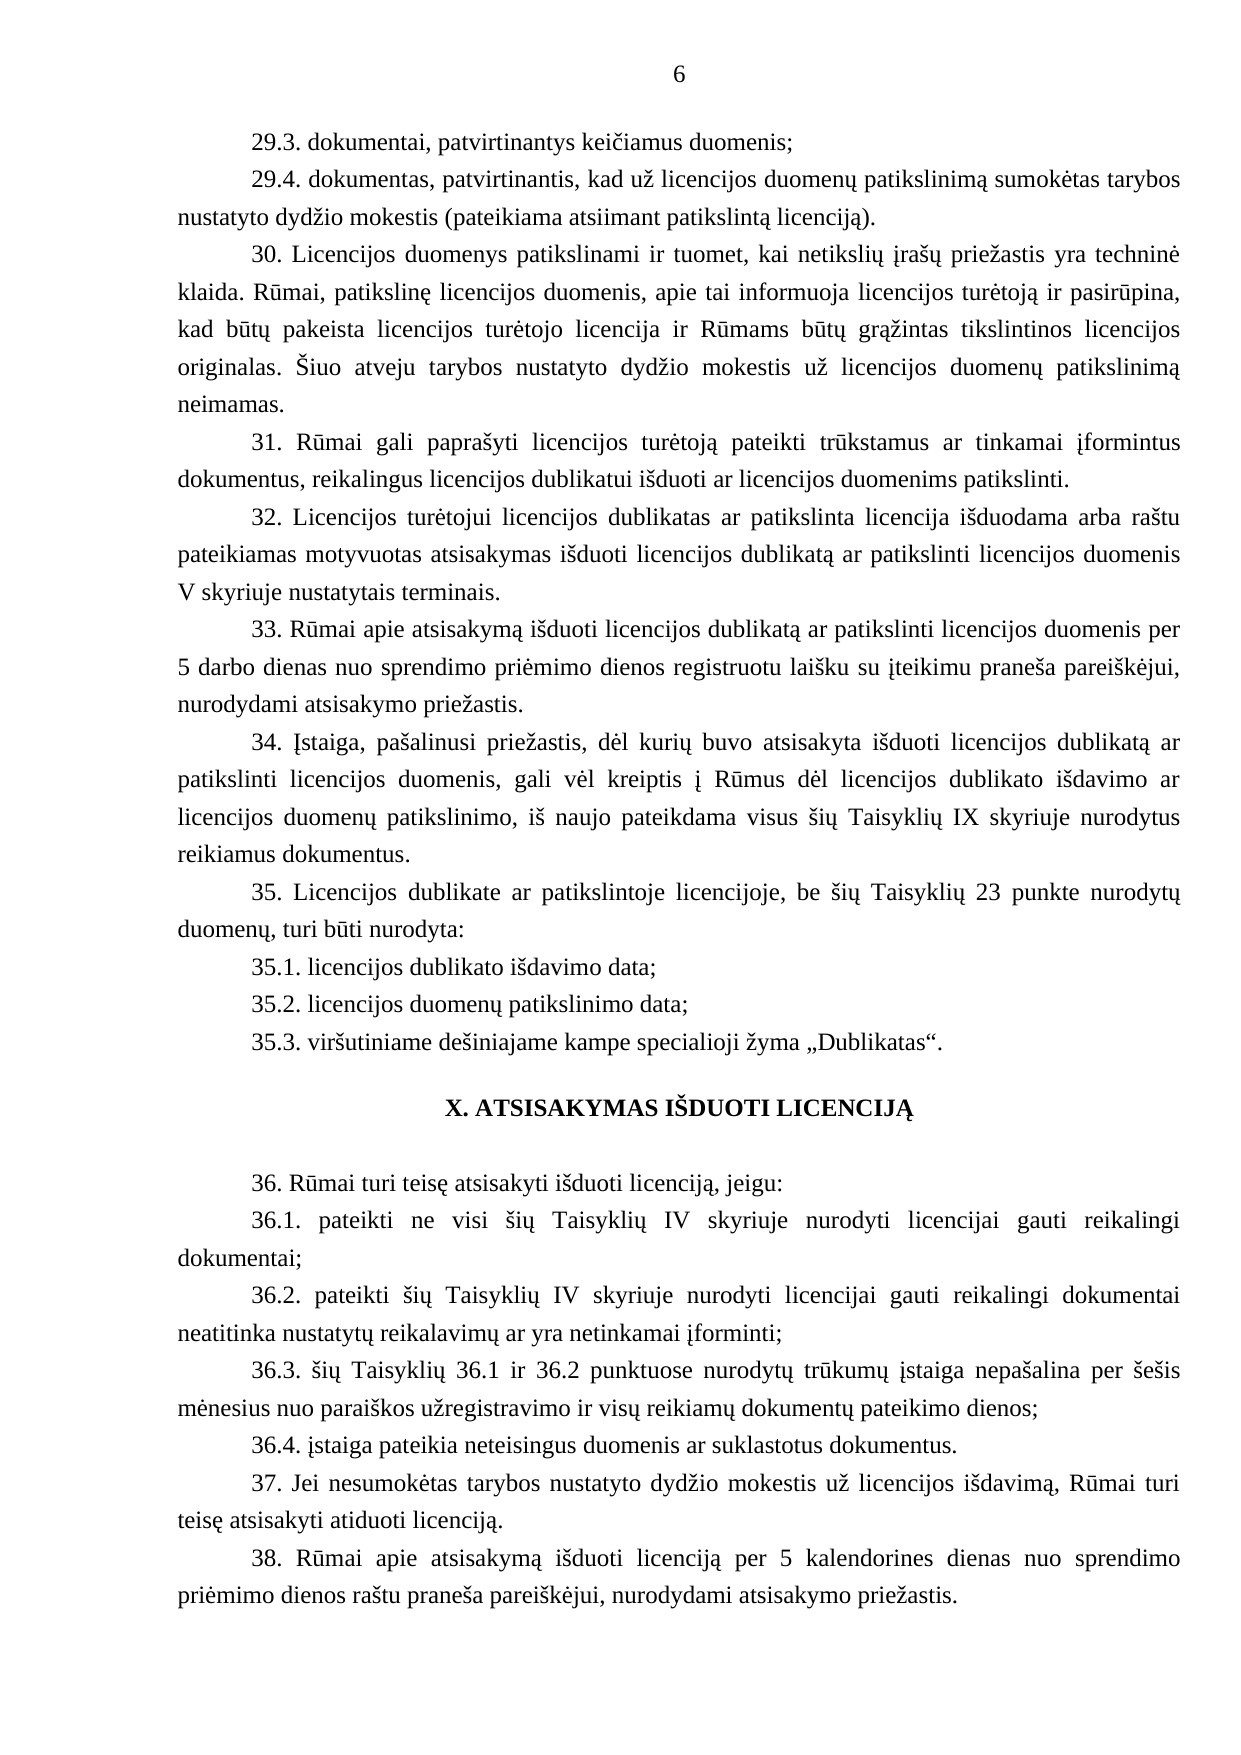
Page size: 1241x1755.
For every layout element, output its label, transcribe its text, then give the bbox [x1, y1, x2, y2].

text 36.4. įstaiga pateikia neteisingus duomenis ar suklastotus dokumentus. [177, 1422, 1181, 1459]
text 31. Rūmai gali paprašyti licencijos turėtoją pateikti trūkstamus ar tinkamai įformintus dokumentus, reikalingus licencijos dublikatui išduoti ar licencijos duomenims patikslinti. [177, 418, 1181, 493]
text 36. Rūmai turi teisę atsisakyti išduoti licenciją, jeigu: [177, 1159, 1181, 1197]
text 35.2. licencijos duomenų patikslinimo data; [177, 981, 1181, 1018]
text 32. Licencijos turėtojui licencijos dublikatas ar patikslinta licencija išduodama arba raštu pateikiamas motyvuotas atsisakymas išduoti licencijos dublikatą ar patikslinti licencijos duomenis V skyriuje nustatytais terminais. [177, 493, 1181, 606]
text 36.2. pateikti šių Taisyklių IV skyriuje nurodyti licencijai gauti reikalingi dokumentai neatitinka nustatytų reikalavimų ar yra netinkamai įforminti; [177, 1272, 1181, 1347]
text 35. Licencijos dublikate ar patikslintoje licencijoje, be šių Taisyklių 23 punkte nurodytų duomenų, turi būti nurodyta: [177, 868, 1181, 943]
text 37. Jei nesumokėtas tarybos nustatyto dydžio mokestis už licencijos išdavimą, Rūmai turi teisę atsisakyti atiduoti licenciją. [177, 1459, 1181, 1534]
text 33. Rūmai apie atsisakymą išduoti licencijos dublikatą ar patikslinti licencijos duomenis per 5 darbo dienas nuo sprendimo priėmimo dienos registruotu laišku su įteikimu praneša pareiškėjui, nurodydami atsisakymo priežastis. [177, 606, 1181, 718]
text 34. Įstaiga, pašalinusi priežastis, dėl kurių buvo atsisakyta išduoti licencijos dublikatą ar patikslinti licencijos duomenis, gali vėl kreiptis į Rūmus dėl licencijos dublikato išdavimo ar licencijos duomenų patikslinimo, iš naujo pateikdama visus šių Taisyklių IX skyriuje nurodytus reikiamus dokumentus. [177, 718, 1181, 868]
text 30. Licencijos duomenys patikslinami ir tuomet, kai netikslių įrašų priežastis yra techninė klaida. Rūmai, patikslinę licencijos duomenis, apie tai informuoja licencijos turėtoją ir pasirūpina, kad būtų pakeista licencijos turėtojo licencija ir Rūmams būtų grąžintas tikslintinos licencijos originalas. Šiuo atveju tarybos nustatyto dydžio mokestis už licencijos duomenų patikslinimą neimamas. [177, 231, 1181, 418]
text 29.4. dokumentas, patvirtinantis, kad už licencijos duomenų patikslinimą sumokėtas tarybos nustatyto dydžio mokestis (pateikiama atsiimant patikslintą licenciją). [177, 156, 1181, 231]
text X. ATSISAKYMAS IŠDUOTI LICENCIJĄ [177, 1093, 1181, 1122]
text 29.3. dokumentai, patvirtinantys keičiamus duomenis; [177, 118, 1181, 156]
text 38. Rūmai apie atsisakymą išduoti licenciją per 5 kalendorines dienas nuo sprendimo priėmimo dienos raštu praneša pareiškėjui, nurodydami atsisakymo priežastis. [177, 1534, 1181, 1609]
text 35.3. viršutiniame dešiniajame kampe specialioji žyma „Dublikatas“. [177, 1018, 1181, 1056]
text 36.3. šių Taisyklių 36.1 ir 36.2 punktuose nurodytų trūkumų įstaiga nepašalina per šešis mėnesius nuo paraiškos užregistravimo ir visų reikiamų dokumentų pateikimo dienos; [177, 1347, 1181, 1422]
text 35.1. licencijos dublikato išdavimo data; [177, 943, 1181, 981]
text 36.1. pateikti ne visi šių Taisyklių IV skyriuje nurodyti licencijai gauti reikalingi dokumentai; [177, 1197, 1181, 1272]
